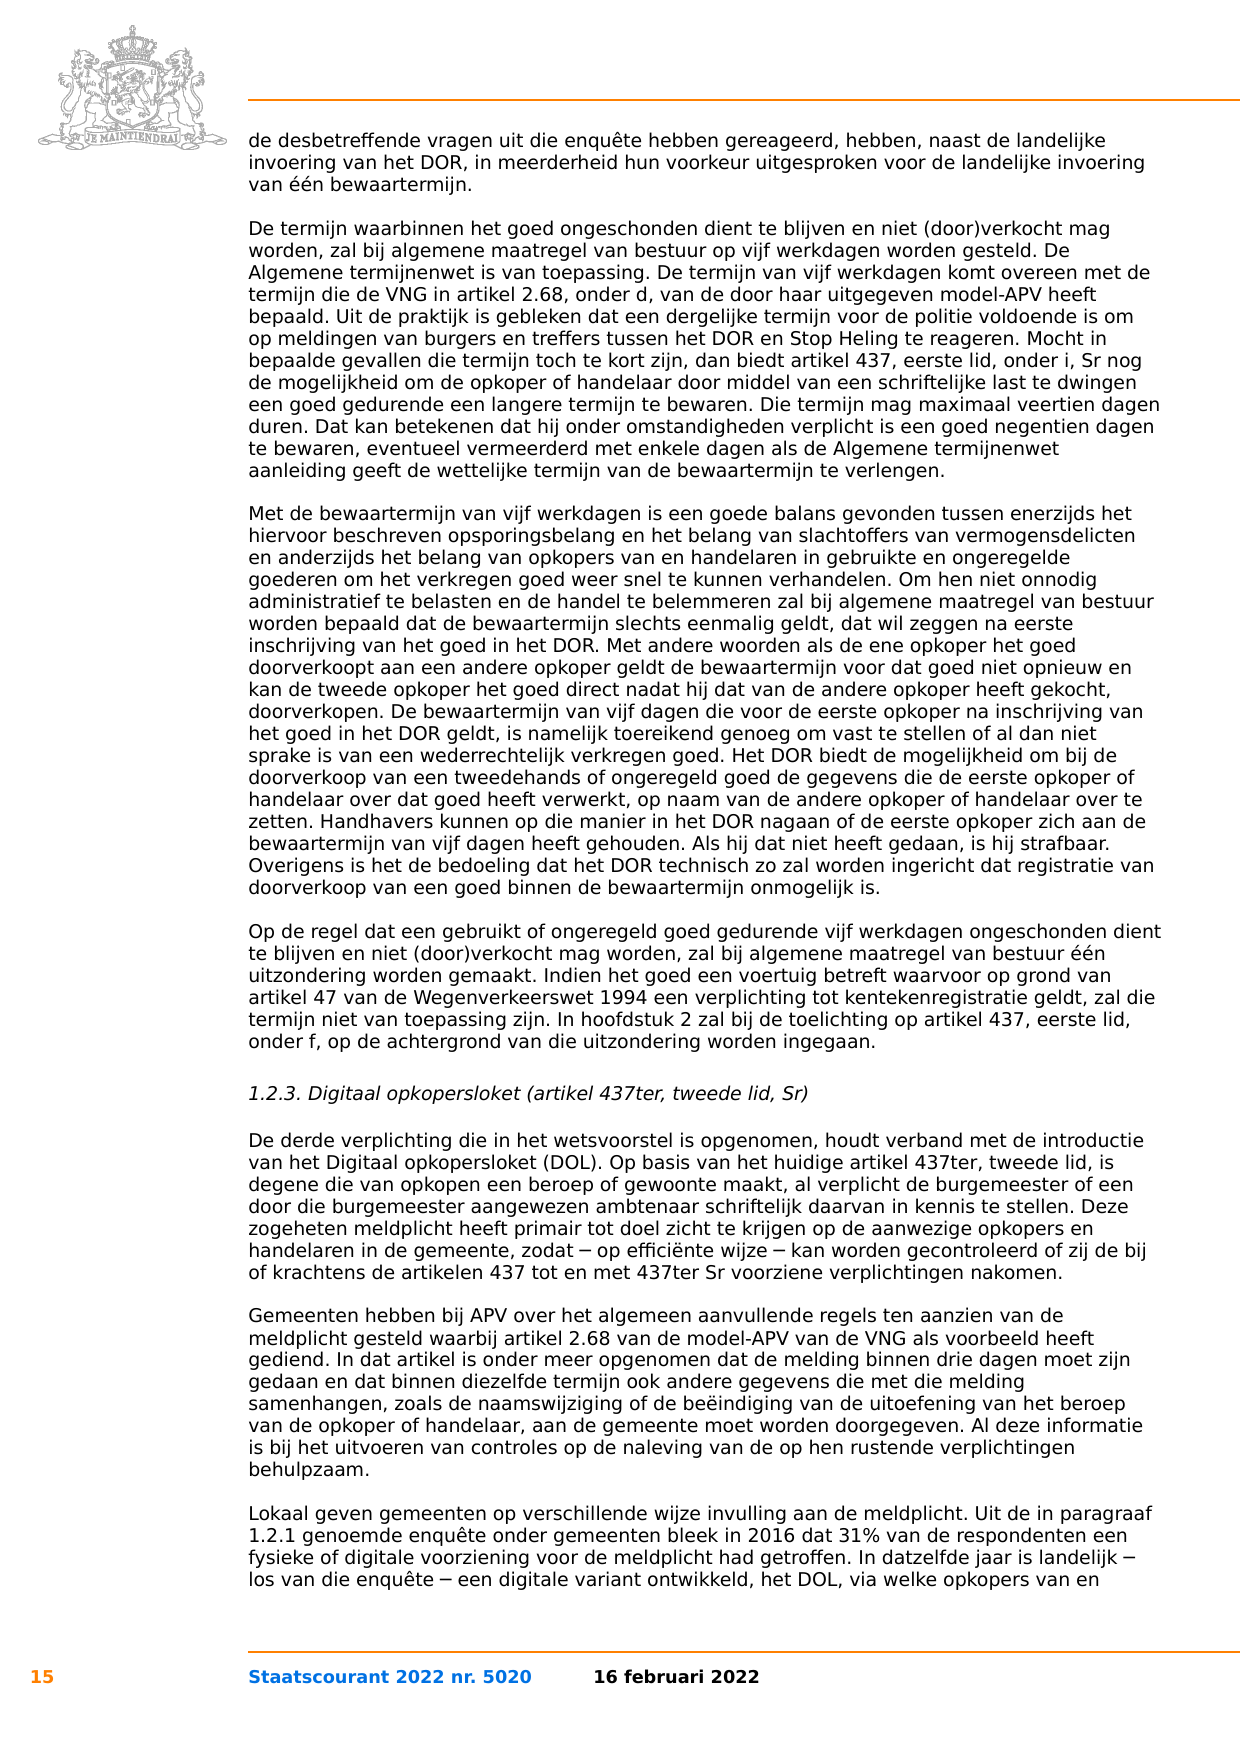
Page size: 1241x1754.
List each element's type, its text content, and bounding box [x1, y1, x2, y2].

text de desbetreffende vragen uit die enquête hebben gereageerd, hebben, naast de landelijke invoering van het DOR, in meerderheid hun voorkeur uitgesproken voor de landelijke invoering van één bewaartermijn. [248, 130, 1163, 196]
text Gemeenten hebben bij APV over het algemeen aanvullende regels ten aanzien van de meldplicht gesteld waarbij artikel 2.68 van de model-APV van de VNG als voorbeeld heeft gediend. In dat artikel is onder meer opgenomen dat de melding binnen drie dagen moet zijn gedaan en dat binnen diezelfde termijn ook andere gegevens die met die melding samenhangen, zoals de naamswijziging of de beëindiging van de uitoefening van het beroep van de opkoper of handelaar, aan de gemeente moet worden doorgegeven. Al deze informatie is bij het uitvoeren van controles op de naleving van de op hen rustende verplichtingen behulpzaam. [248, 1305, 1163, 1481]
text Met de bewaartermijn van vijf werkdagen is een goede balans gevonden tussen enerzijds het hiervoor beschreven opsporingsbelang en het belang van slachtoffers van vermogensdelicten en anderzijds het belang van opkopers van en handelaren in gebruikte en ongeregelde goederen om het verkregen goed weer snel te kunnen verhandelen. Om hen niet onnodig administratief te belasten en de handel te belemmeren zal bij algemene maatregel van bestuur worden bepaald dat de bewaartermijn slechts eenmalig geldt, dat wil zeggen na eerste inschrijving van het goed in het DOR. Met andere woorden als de ene opkoper het goed doorverkoopt aan een andere opkoper geldt de bewaartermijn voor dat goed niet opnieuw en kan de tweede opkoper het goed direct nadat hij dat van de andere opkoper heeft gekocht, doorverkopen. De bewaartermijn van vijf dagen die voor de eerste opkoper na inschrijving van het goed in het DOR geldt, is namelijk toereikend genoeg om vast te stellen of al dan niet sprake is van een wederrechtelijk verkregen goed. Het DOR biedt de mogelijkheid om bij de doorverkoop van een tweedehands of ongeregeld goed de gegevens die de eerste opkoper of handelaar over dat goed heeft verwerkt, op naam van de andere opkoper of handelaar over te zetten. Handhavers kunnen op die manier in het DOR nagaan of de eerste opkoper zich aan de bewaartermijn van vijf dagen heeft gehouden. Als hij dat niet heeft gedaan, is hij strafbaar. Overigens is het de bedoeling dat het DOR technisch zo zal worden ingericht dat registratie van doorverkoop van een goed binnen de bewaartermijn onmogelijk is. [248, 503, 1163, 899]
text Op de regel dat een gebruikt of ongeregeld goed gedurende vijf werkdagen ongeschonden dient te blijven en niet (door)verkocht mag worden, zal bij algemene maatregel van bestuur één uitzondering worden gemaakt. Indien het goed een voertuig betreft waarvoor op grond van artikel 47 van de Wegenverkeerswet 1994 een verplichting tot kentekenregistratie geldt, zal die termijn niet van toepassing zijn. In hoofdstuk 2 zal bij de toelichting op artikel 437, eerste lid, onder f, op de achtergrond van die uitzondering worden ingegaan. [248, 921, 1163, 1053]
text De termijn waarbinnen het goed ongeschonden dient te blijven en niet (door)verkocht mag worden, zal bij algemene maatregel van bestuur op vijf werkdagen worden gesteld. De Algemene termijnenwet is van toepassing. De termijn van vijf werkdagen komt overeen met de termijn die de VNG in artikel 2.68, onder d, van de door haar uitgegeven model-APV heeft bepaald. Uit de praktijk is gebleken dat een dergelijke termijn voor de politie voldoende is om op meldingen van burgers en treffers tussen het DOR en Stop Heling te reageren. Mocht in bepaalde gevallen die termijn toch te kort zijn, dan biedt artikel 437, eerste lid, onder i, Sr nog de mogelijkheid om de opkoper of handelaar door middel van een schriftelijke last te dwingen een goed gedurende een langere termijn te bewaren. Die termijn mag maximaal veertien dagen duren. Dat kan betekenen dat hij onder omstandigheden verplicht is een goed negentien dagen te bewaren, eventueel vermeerderd met enkele dagen als de Algemene termijnenwet aanleiding geeft de wettelijke termijn van de bewaartermijn te verlengen. [248, 218, 1163, 481]
picture [38, 25, 227, 150]
subtitle 1.2.3. Digitaal opkopersloket (artikel 437ter, tweede lid, Sr) [248, 1083, 1163, 1105]
text Lokaal geven gemeenten op verschillende wijze invulling aan de meldplicht. Uit de in paragraaf 1.2.1 genoemde enquête onder gemeenten bleek in 2016 dat 31% van de respondenten een fysieke of digitale voorziening voor de meldplicht had getroffen. In datzelfde jaar is landelijk ─ los van die enquête ─ een digitale variant ontwikkeld, het DOL, via welke opkopers van en [248, 1503, 1163, 1591]
text De derde verplichting die in het wetsvoorstel is opgenomen, houdt verband met de introductie van het Digitaal opkopersloket (DOL). Op basis van het huidige artikel 437ter, tweede lid, is degene die van opkopen een beroep of gewoonte maakt, al verplicht de burgemeester of een door die burgemeester aangewezen ambtenaar schriftelijk daarvan in kennis te stellen. Deze zogeheten meldplicht heeft primair tot doel zicht te krijgen op de aanwezige opkopers en handelaren in de gemeente, zodat ─ op efficiënte wijze ─ kan worden gecontroleerd of zij de bij of krachtens de artikelen 437 tot en met 437ter Sr voorziene verplichtingen nakomen. [248, 1130, 1163, 1283]
